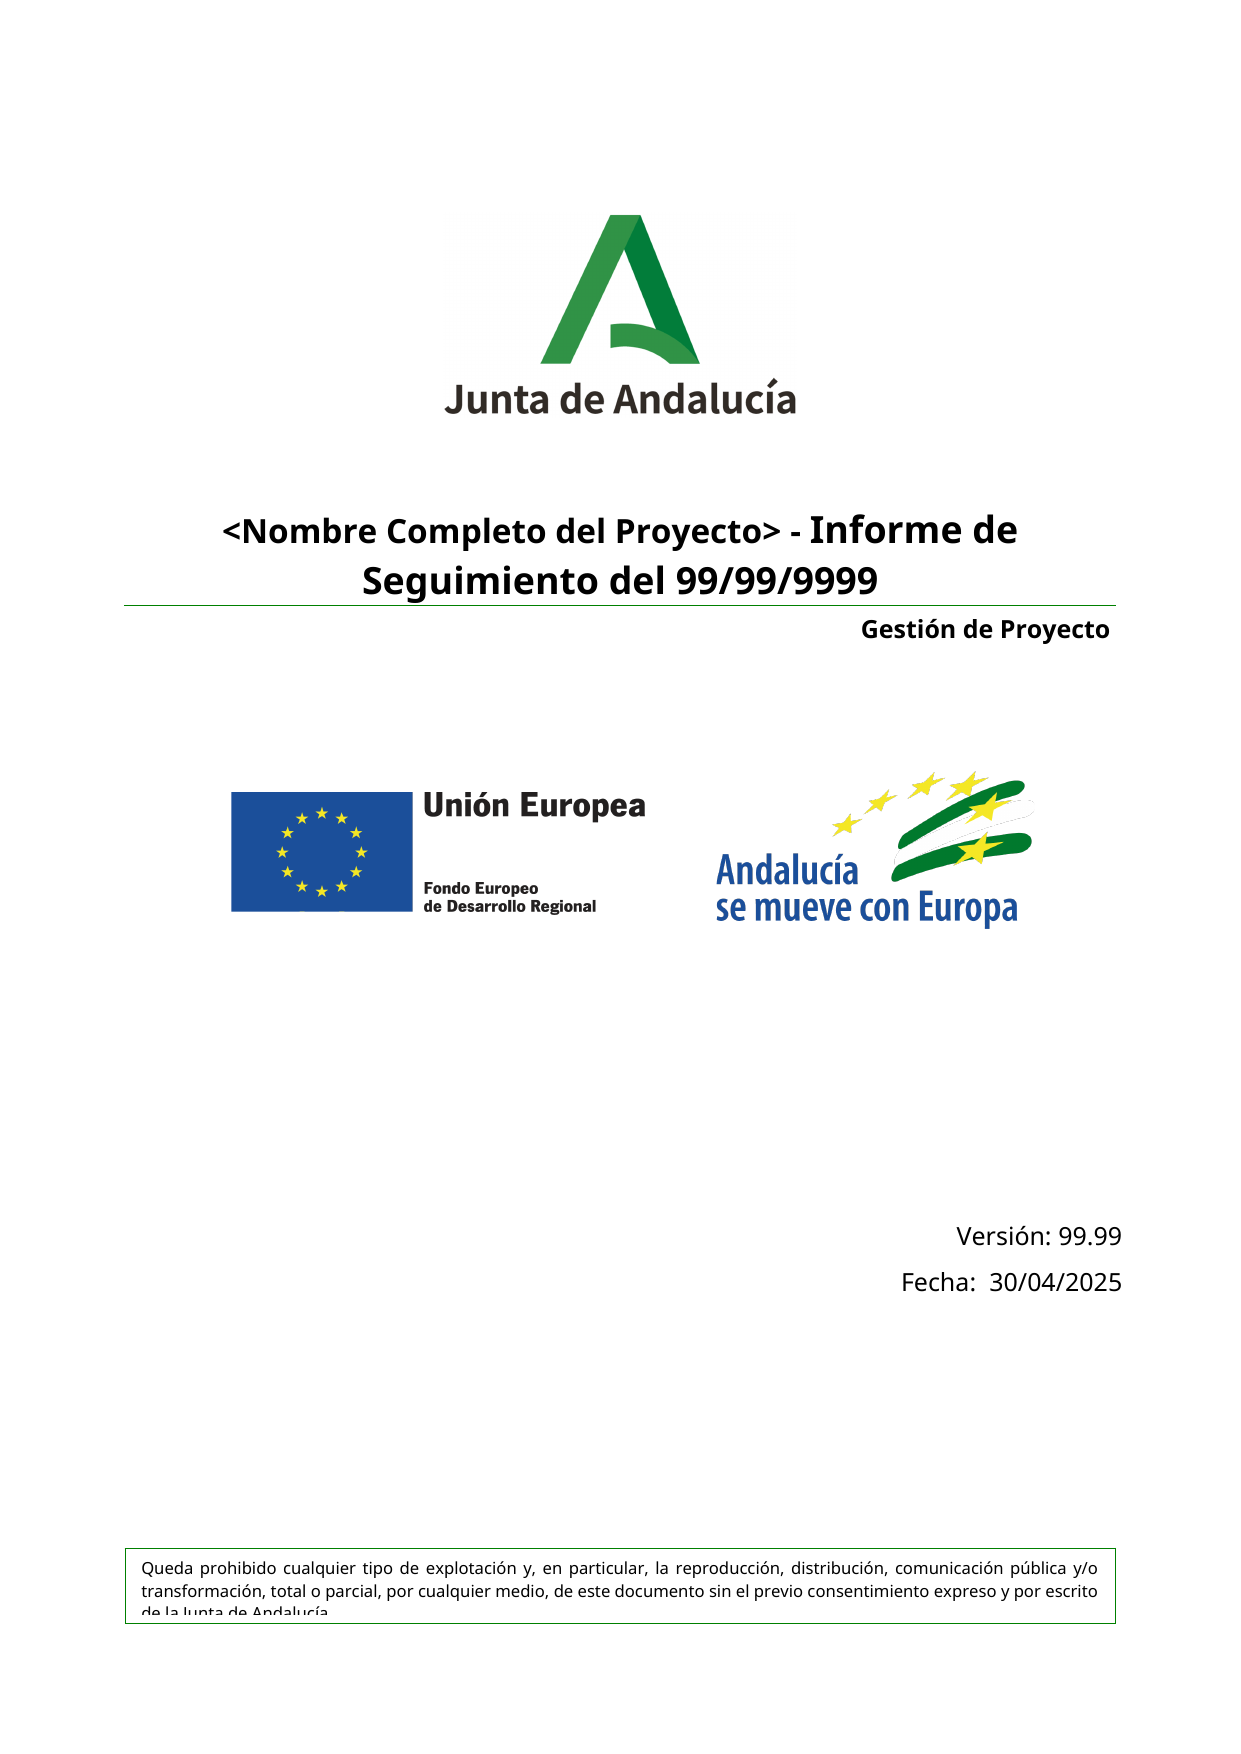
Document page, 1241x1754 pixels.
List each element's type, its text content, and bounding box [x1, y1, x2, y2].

text Versión: 99.99 [118, 1218, 1122, 1252]
picture [442, 212, 798, 418]
picture [716, 771, 1035, 929]
picture [231, 792, 645, 915]
text Fecha: 30/04/2025 [118, 1265, 1122, 1299]
table_cell <Nombre Completo del Proyecto> - Informe de Seguimiento del 99/99/9999 [118, 497, 1122, 939]
table_header Gestión de Proyecto [124, 606, 1116, 931]
table_header [118, 118, 1122, 497]
